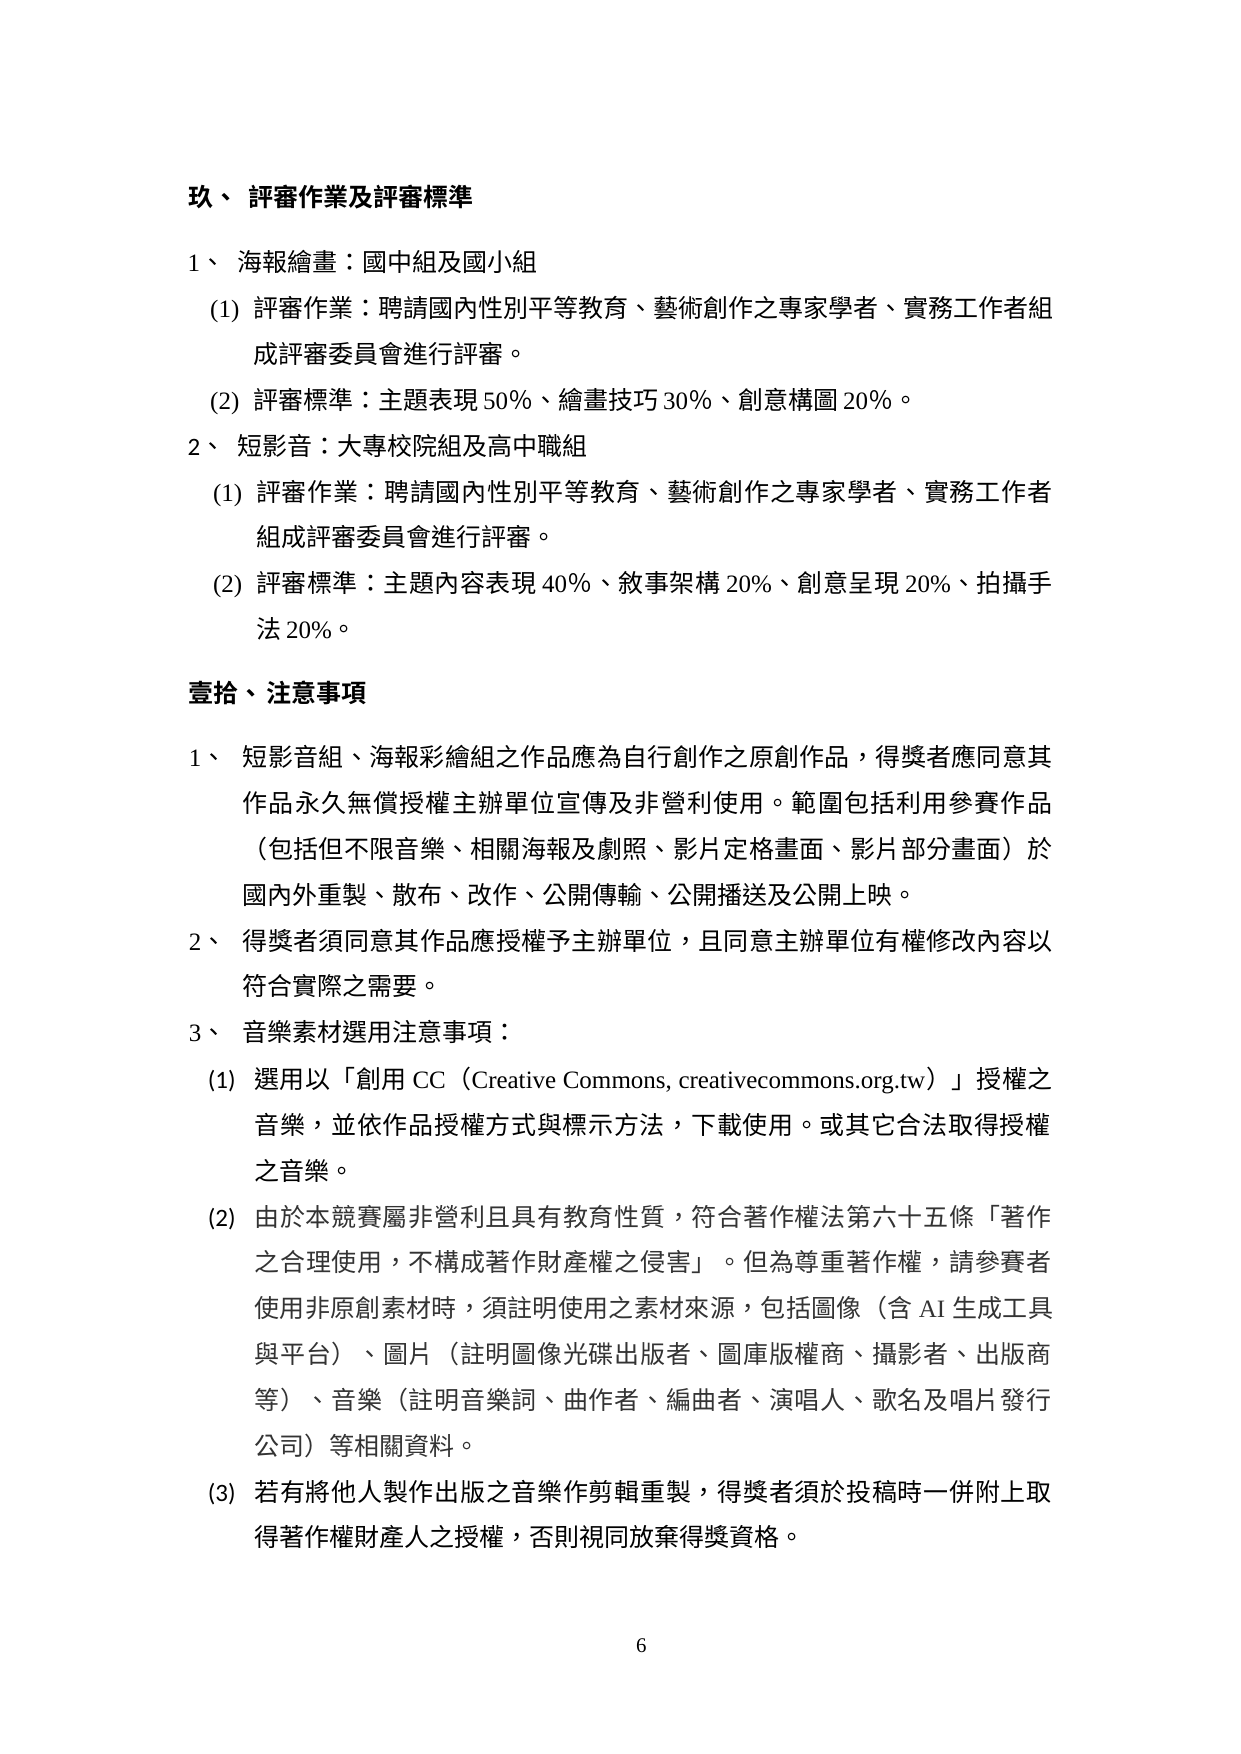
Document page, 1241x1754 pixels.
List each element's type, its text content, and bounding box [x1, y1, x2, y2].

list 音樂素材選用注意事項： [189, 1003, 1053, 1049]
list 選用以「創用CC（Creative Commons, creativecommons.org.tw）」授權之音樂，並依作品授權方式與標示方法，下載使用。或其它合法取得授權之音樂。 [208, 1049, 1053, 1186]
list 評審作業：聘請國內性別平等教育、藝術創作之專家學者、實務工作者組成評審委員會進行評審。 [210, 278, 1053, 370]
list 若有將他人製作出版之音樂作剪輯重製，得獎者須於投稿時一併附上取得著作權財產人之授權，否則視同放棄得獎資格。 [208, 1461, 1053, 1553]
list 評審作業及評審標準 [188, 168, 1053, 213]
list 短影音：大專校院組及高中職組 [187, 416, 1053, 461]
list 由於本競賽屬非營利且具有教育性質，符合著作權法第六十五條「著作之合理使用，不構成著作財產權之侵害」。但為尊重著作權，請參賽者使用非原創素材時，須註明使用之素材來源，包括圖像（含 AI 生成工具與平台）、圖片（註明圖像光碟出版者、圖庫版權商、攝影者、出版商等）、音樂（註明音樂詞、曲作者、編曲者、演唱人、歌名及唱片發行公司）等相關資料。 [208, 1186, 1053, 1461]
list 短影音組、海報彩繪組之作品應為自行創作之原創作品，得獎者應同意其作品永久無償授權主辦單位宣傳及非營利使用。範圍包括利用參賽作品（包括但不限音樂、相關海報及劇照、影片定格畫面、影片部分畫面）於國內外重製、散布、改作、公開傳輸、公開播送及公開上映。 [189, 728, 1053, 911]
list 評審標準：主題表現50％、繪畫技巧30％、創意構圖20％。 [210, 370, 1053, 416]
list 評審作業：聘請國內性別平等教育、藝術創作之專家學者、實務工作者組成評審委員會進行評審。 [213, 461, 1053, 553]
list 評審標準：主題內容表現40％、敘事架構20%、創意呈現20%、拍攝手法20%。 [213, 553, 1053, 645]
list 海報繪畫：國中組及國小組 [187, 232, 1053, 278]
list 得獎者須同意其作品應授權予主辦單位，且同意主辦單位有權修改內容以符合實際之需要。 [189, 911, 1053, 1003]
list 注意事項 [188, 663, 1053, 709]
